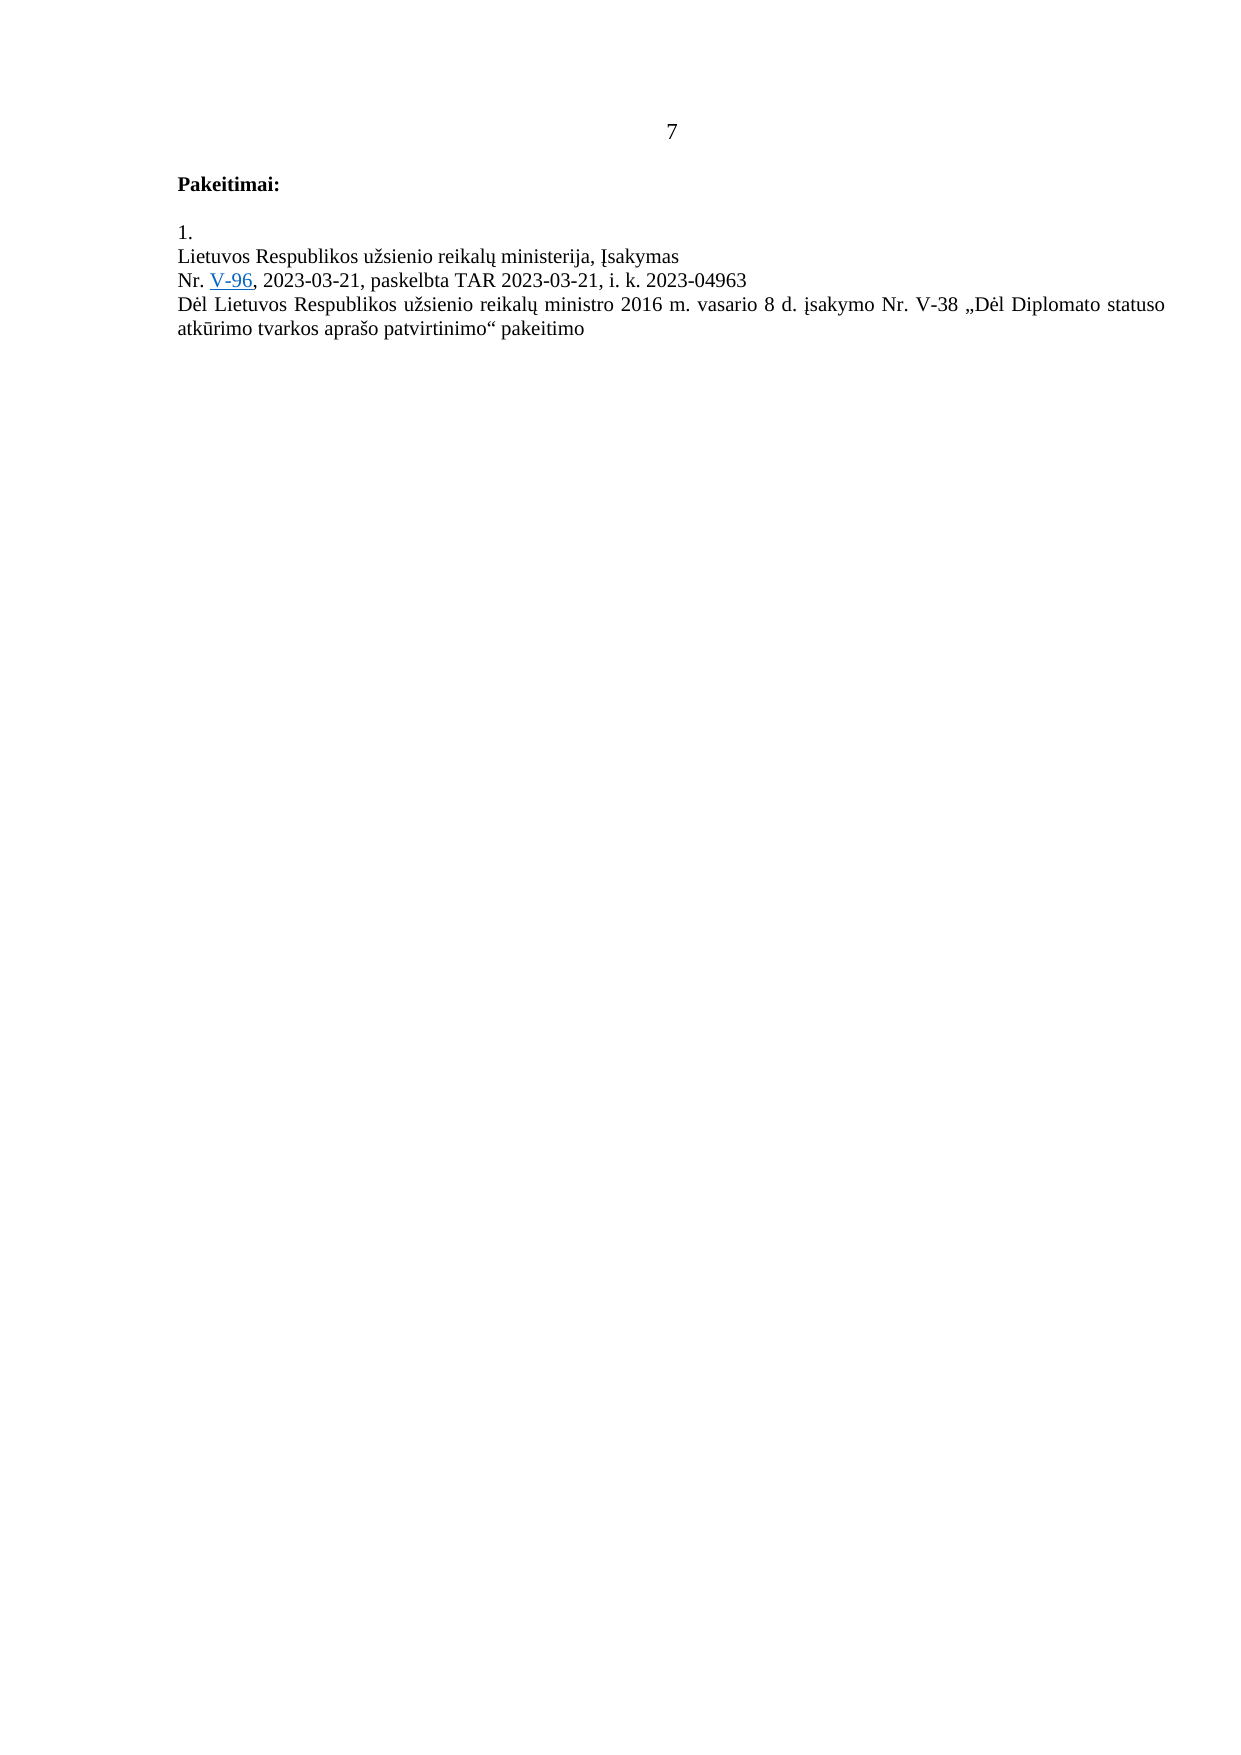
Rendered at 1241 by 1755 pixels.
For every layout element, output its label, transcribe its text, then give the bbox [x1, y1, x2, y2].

text Nr. V-96, 2023-03-21, paskelbta TAR 2023-03-21, i. k. 2023-04963 [177, 268, 1167, 292]
text Pakeitimai: [177, 172, 1167, 196]
text 1. [177, 220, 1167, 244]
text Dėl Lietuvos Respublikos užsienio reikalų ministro 2016 m. vasario 8 d. įsakymo Nr. V-38 „Dėl Diplomato statuso atkūrimo tvarkos aprašo patvirtinimo“ pakeitimo [177, 292, 1167, 340]
text Lietuvos Respublikos užsienio reikalų ministerija, Įsakymas [177, 244, 1167, 268]
